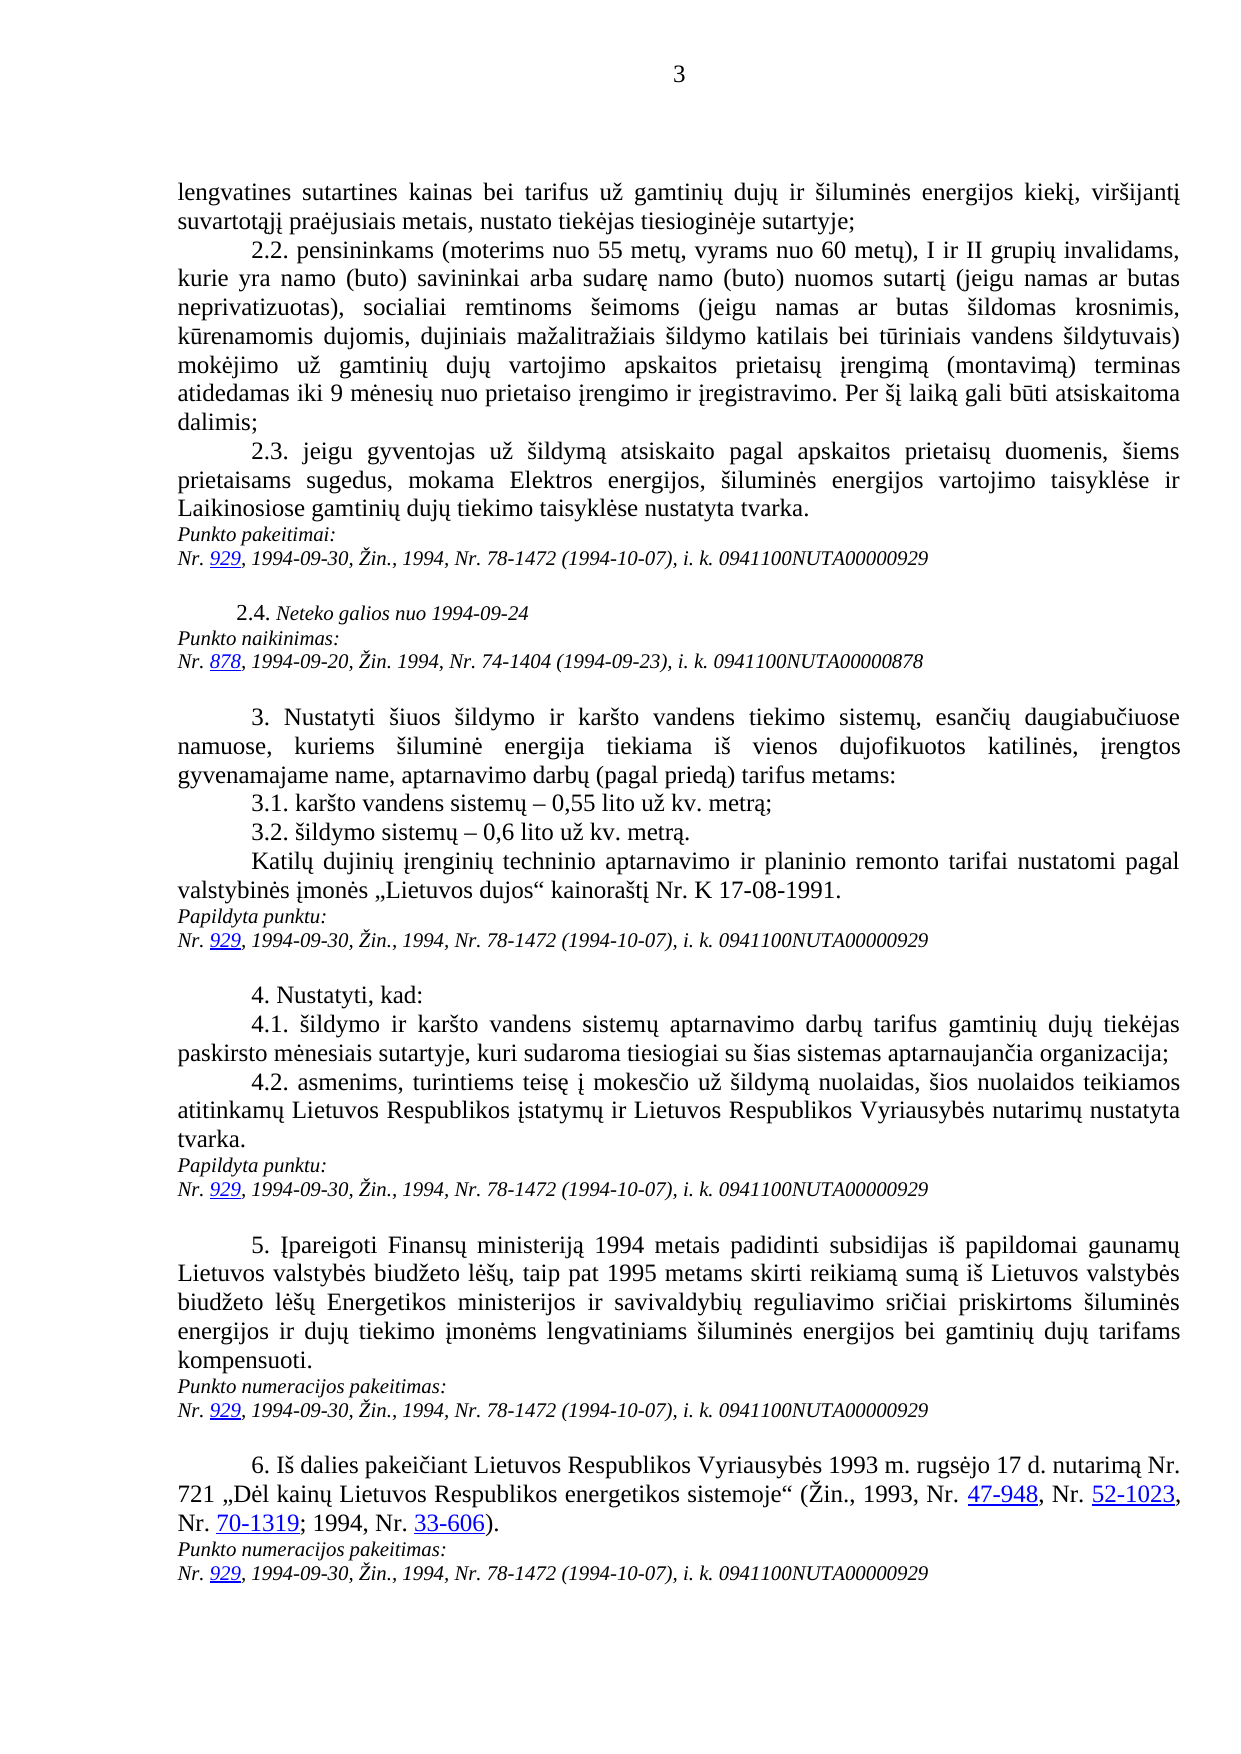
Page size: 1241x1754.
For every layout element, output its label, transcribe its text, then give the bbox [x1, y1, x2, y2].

text 4. Nustatyti, kad: [177, 980, 1181, 1009]
text Papildyta punktu: [177, 903, 1181, 928]
text 3.2. šildymo sistemų – 0,6 lito už kv. metrą. [177, 817, 1181, 846]
text Punkto numeracijos pakeitimas: [177, 1373, 1181, 1398]
text 5. Įpareigoti Finansų ministeriją 1994 metais padidinti subsidijas iš papildomai gaunamų Lietuvos valstybės biudžeto lėšų, taip pat 1995 metams skirti reikiamą sumą iš Lietuvos valstybės biudžeto lėšų Energetikos ministerijos ir savivaldybių reguliavimo sričiai priskirtoms šiluminės energijos ir dujų tiekimo įmonėms lengvatiniams šiluminės energijos bei gamtinių dujų tarifams kompensuoti. [177, 1230, 1181, 1373]
text 2.3. jeigu gyventojas už šildymą atsiskaito pagal apskaitos prietaisų duomenis, šiems prietaisams sugedus, mokama Elektros energijos, šiluminės energijos vartojimo taisyklėse ir Laikinosiose gamtinių dujų tiekimo taisyklėse nustatyta tvarka. [177, 436, 1181, 522]
text 6. Iš dalies pakeičiant Lietuvos Respublikos Vyriausybės 1993 m. rugsėjo 17 d. nutarimą Nr. 721 „Dėl kainų Lietuvos Respublikos energetikos sistemoje“ (Žin., 1993, Nr. 47-948, Nr. 52-1023, Nr. 70-1319; 1994, Nr. 33-606). [177, 1450, 1181, 1537]
text Papildyta punktu: [177, 1153, 1181, 1177]
text 2.2. pensininkams (moterims nuo 55 metų, vyrams nuo 60 metų), I ir II grupių invalidams, kurie yra namo (buto) savininkai arba sudarę namo (buto) nuomos sutartį (jeigu namas ar butas neprivatizuotas), socialiai remtinoms šeimoms (jeigu namas ar butas šildomas krosnimis, kūrenamomis dujomis, dujiniais mažalitražiais šildymo katilais bei tūriniais vandens šildytuvais) mokėjimo už gamtinių dujų vartojimo apskaitos prietaisų įrengimą (montavimą) terminas atidedamas iki 9 mėnesių nuo prietaiso įrengimo ir įregistravimo. Per šį laiką gali būti atsiskaitoma dalimis; [177, 235, 1181, 436]
text Nr. 929, 1994-09-30, Žin., 1994, Nr. 78-1472 (1994-10-07), i. k. 0941100NUTA00000929 [177, 1561, 1181, 1585]
text Punkto naikinimas: [177, 625, 1181, 649]
text Punkto numeracijos pakeitimas: [177, 1537, 1181, 1561]
text Katilų dujinių įrenginių techninio aptarnavimo ir planinio remonto tarifai nustatomi pagal valstybinės įmonės „Lietuvos dujos“ kainoraštį Nr. K 17-08-1991. [177, 846, 1181, 903]
text 4.1. šildymo ir karšto vandens sistemų aptarnavimo darbų tarifus gamtinių dujų tiekėjas paskirsto mėnesiais sutartyje, kuri sudaroma tiesiogiai su šias sistemas aptarnaujančia organizacija; [177, 1009, 1181, 1067]
text Nr. 929, 1994-09-30, Žin., 1994, Nr. 78-1472 (1994-10-07), i. k. 0941100NUTA00000929 [177, 1177, 1181, 1201]
text 4.2. asmenims, turintiems teisę į mokesčio už šildymą nuolaidas, šios nuolaidos teikiamos atitinkamų Lietuvos Respublikos įstatymų ir Lietuvos Respublikos Vyriausybės nutarimų nustatyta tvarka. [177, 1067, 1181, 1153]
text Nr. 929, 1994-09-30, Žin., 1994, Nr. 78-1472 (1994-10-07), i. k. 0941100NUTA00000929 [177, 928, 1181, 952]
text 3. Nustatyti šiuos šildymo ir karšto vandens tiekimo sistemų, esančių daugiabučiuose namuose, kuriems šiluminė energija tiekiama iš vienos dujofikuotos katilinės, įrengtos gyvenamajame name, aptarnavimo darbų (pagal priedą) tarifus metams: [177, 702, 1181, 788]
text Nr. 878, 1994-09-20, Žin. 1994, Nr. 74-1404 (1994-09-23), i. k. 0941100NUTA00000878 [177, 649, 1181, 673]
text 2.4. Neteko galios nuo 1994-09-24 [177, 599, 1181, 625]
text Nr. 929, 1994-09-30, Žin., 1994, Nr. 78-1472 (1994-10-07), i. k. 0941100NUTA00000929 [177, 1398, 1181, 1422]
text 3.1. karšto vandens sistemų – 0,55 lito už kv. metrą; [177, 788, 1181, 817]
text lengvatines sutartines kainas bei tarifus už gamtinių dujų ir šiluminės energijos kiekį, viršijantį suvartotąjį praėjusiais metais, nustato tiekėjas tiesioginėje sutartyje; [177, 177, 1181, 235]
text Punkto pakeitimai: [177, 522, 1181, 546]
text Nr. 929, 1994-09-30, Žin., 1994, Nr. 78-1472 (1994-10-07), i. k. 0941100NUTA00000929 [177, 546, 1181, 570]
